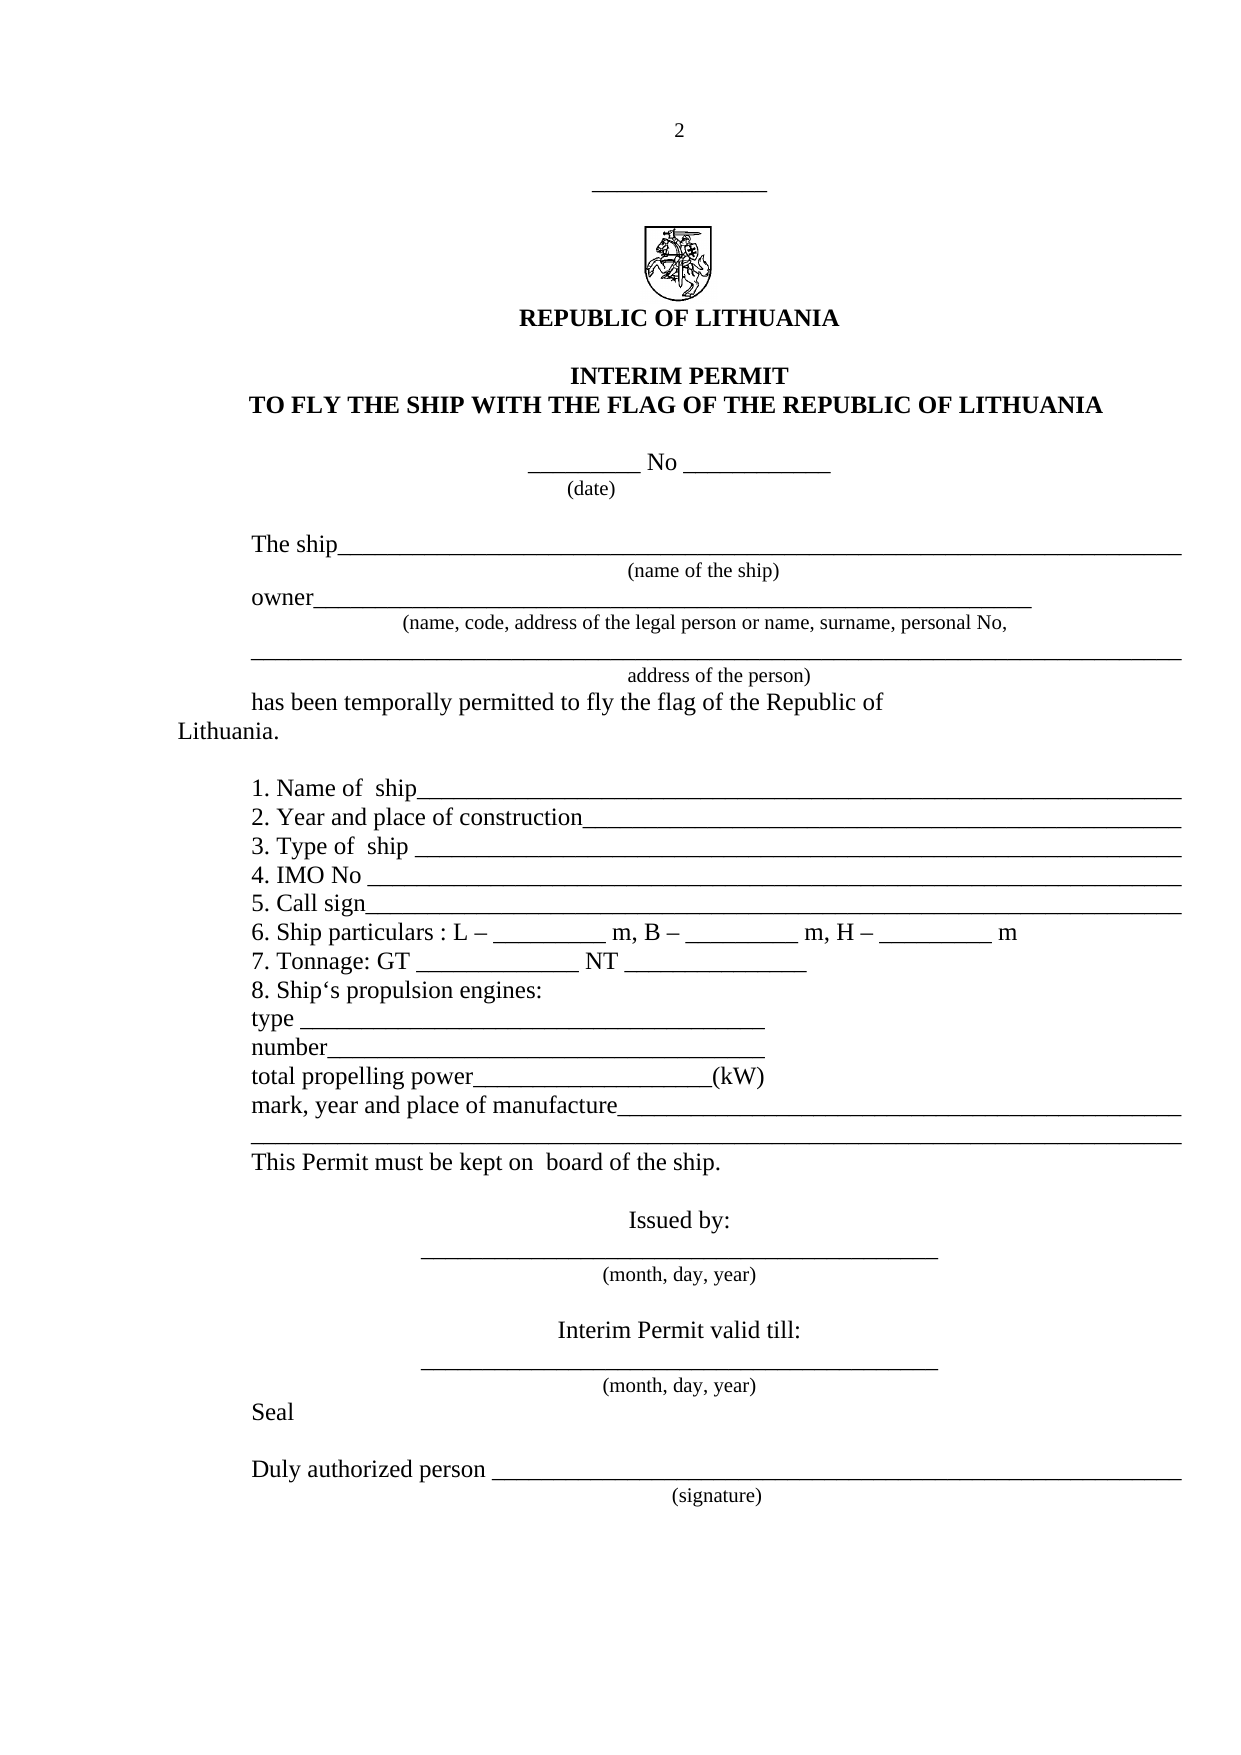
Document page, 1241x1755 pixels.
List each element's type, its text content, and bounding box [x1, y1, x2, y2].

text 4. IMO No [177, 860, 1181, 888]
text address of the person) [552, 663, 1181, 687]
text The ship [177, 529, 1181, 557]
text (date) [177, 476, 1181, 500]
text REPUBLIC OF LITHUANIA [177, 303, 1181, 332]
text Issued by: [177, 1205, 1181, 1233]
text (month, day, year) [177, 1372, 1181, 1397]
text owner [177, 582, 1031, 610]
text total propelling power (kW) [177, 1061, 1181, 1090]
text Duly authorized person [177, 1454, 1181, 1483]
text ______________ [177, 166, 1181, 195]
text 8. Ship‘s propulsion engines: [177, 975, 1181, 1003]
text 3. Type of ship [177, 831, 1181, 860]
text Interim Permit valid till: [177, 1315, 1181, 1344]
text (month, day, year) [177, 1262, 1181, 1286]
text number [177, 1032, 1181, 1061]
text has been temporally permitted to fly the flag of the Republic of Lithuania. [177, 687, 911, 745]
text INTERIM PERMIT [177, 361, 1181, 390]
text 7. Tonnage: GT _____________ NT [177, 946, 1181, 975]
text Seal [177, 1397, 1181, 1425]
text This Permit must be kept on board of the ship. [177, 1147, 1181, 1176]
text (signature) [177, 1483, 1181, 1507]
text 1. Name of ship [177, 773, 1181, 802]
text type [177, 1003, 1181, 1032]
text mark, year and place of manufacture [177, 1090, 1181, 1118]
text TO FLY THE SHIP WITH THE FLAG OF THE REPUBLIC OF LITHUANIA [177, 390, 1181, 418]
text (name, code, address of the legal person or name, surname, personal No, [327, 610, 1181, 634]
text 2. Year and place of construction [177, 802, 1181, 831]
text 5. Call sign [177, 888, 1181, 917]
text (name of the ship) [552, 557, 1181, 582]
text _________ No [177, 447, 1181, 476]
text 6. Ship particulars : L – _________ m, B – _________ m, H – _________ m [177, 917, 1181, 946]
